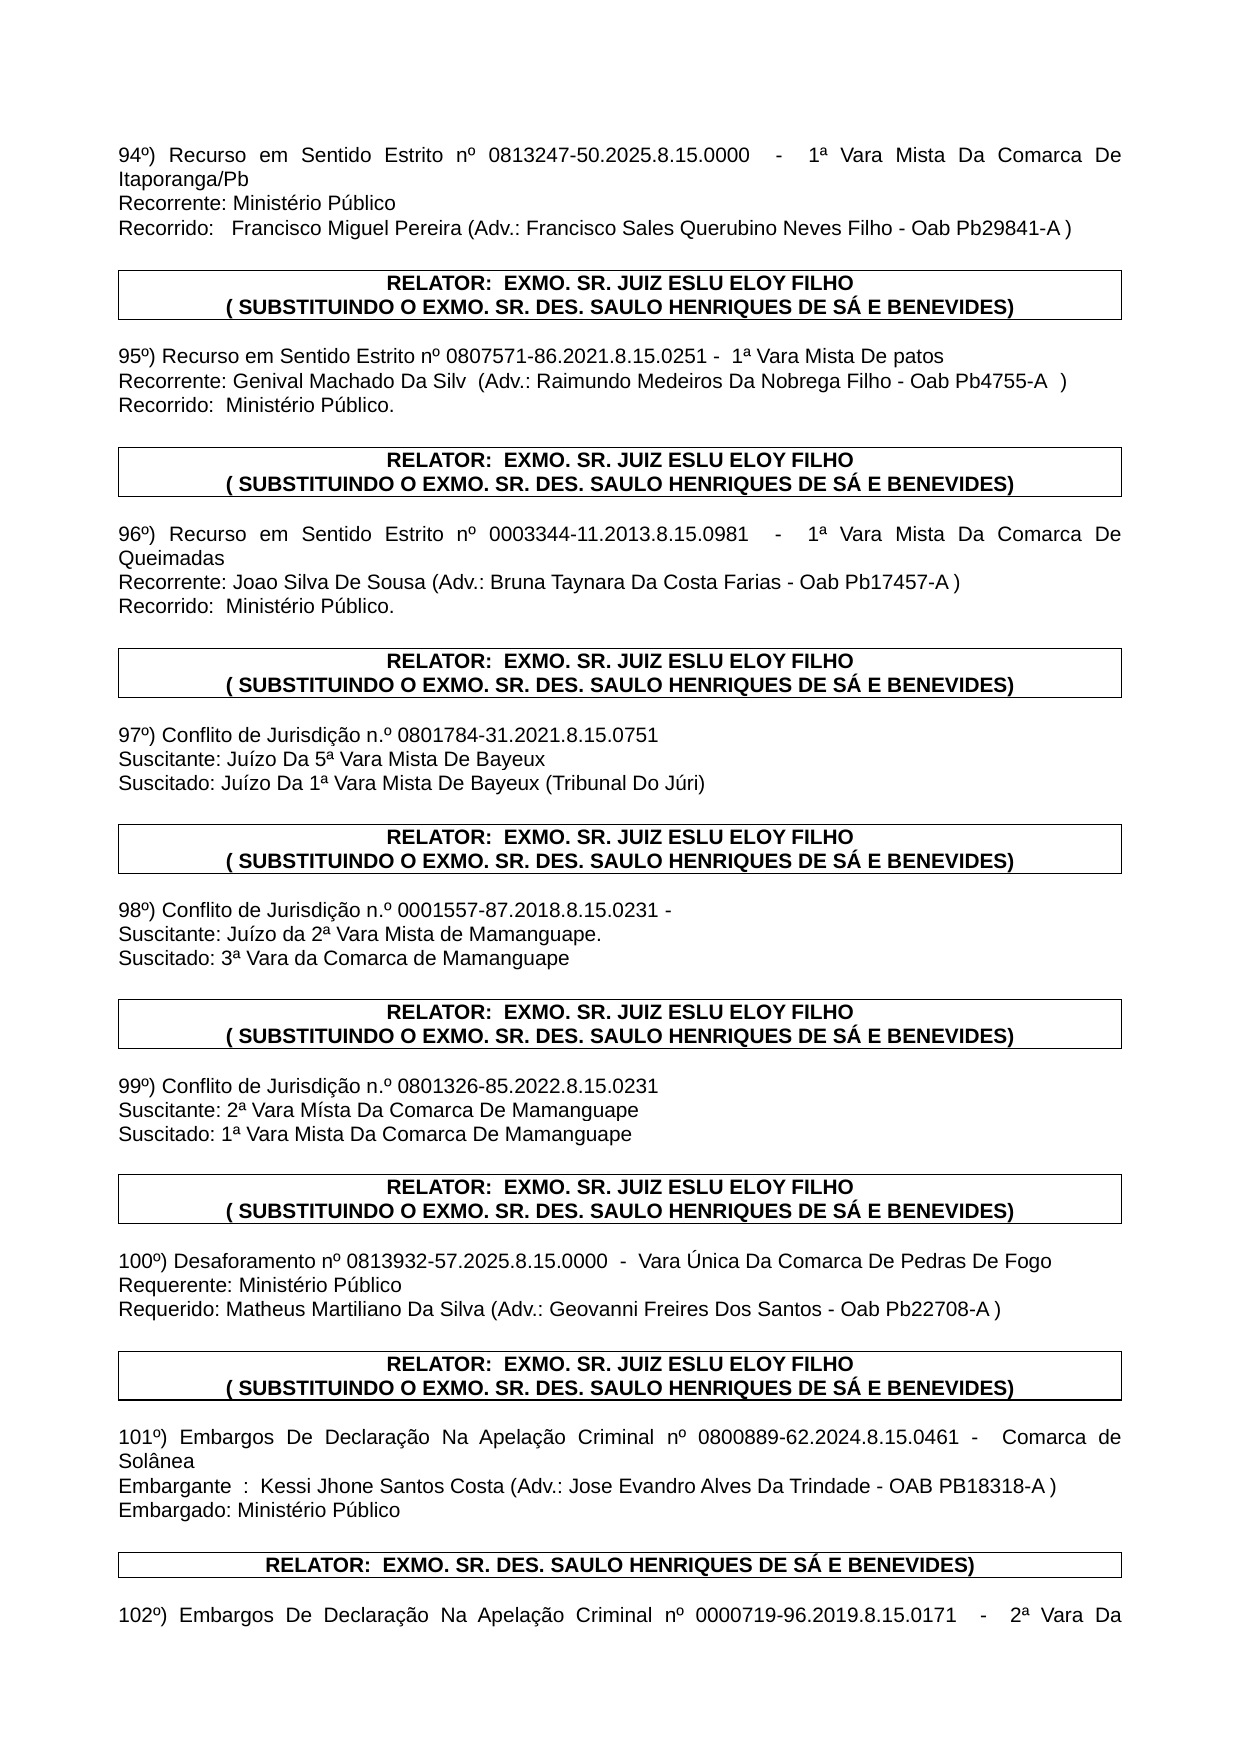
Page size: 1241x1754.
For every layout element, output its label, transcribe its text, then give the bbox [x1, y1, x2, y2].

text RELATOR: EXMO. SR. JUIZ ESLU ELOY FILHO [119, 649, 1121, 672]
text Suscitado: 3ª Vara da Comarca de Mamanguape [118, 946, 1122, 970]
text ( SUBSTITUINDO O EXMO. SR. DES. SAULO HENRIQUES DE SÁ E BENEVIDES) [119, 471, 1121, 496]
text Recorrente: Joao Silva De Sousa (Adv.: Bruna Taynara Da Costa Farias - Oab Pb17457-A ) [118, 570, 1122, 594]
text Embargado: Ministério Público [118, 1498, 1122, 1522]
text Recorrido: Ministério Público. [118, 594, 1122, 618]
text 99º) Conflito de Jurisdição n.º 0801326-85.2022.8.15.0231 [118, 1073, 1122, 1097]
text ( SUBSTITUINDO O EXMO. SR. DES. SAULO HENRIQUES DE SÁ E BENEVIDES) [119, 294, 1121, 319]
text RELATOR: EXMO. SR. JUIZ ESLU ELOY FILHO [119, 448, 1121, 471]
text ( SUBSTITUINDO O EXMO. SR. DES. SAULO HENRIQUES DE SÁ E BENEVIDES) [119, 848, 1121, 873]
text 97º) Conflito de Jurisdição n.º 0801784-31.2021.8.15.0751 [118, 722, 1122, 746]
text RELATOR: EXMO. SR. DES. SAULO HENRIQUES DE SÁ E BENEVIDES) [119, 1553, 1121, 1577]
text 98º) Conflito de Jurisdição n.º 0001557-87.2018.8.15.0231 - [118, 898, 1122, 922]
text Recorrente: Ministério Público [118, 191, 1122, 215]
text RELATOR: EXMO. SR. JUIZ ESLU ELOY FILHO [119, 1352, 1121, 1374]
text RELATOR: EXMO. SR. JUIZ ESLU ELOY FILHO [119, 271, 1121, 294]
text Recorrido: Francisco Miguel Pereira (Adv.: Francisco Sales Querubino Neves Filho - Oab Pb29841-A ) [118, 216, 1122, 240]
text Recorrente: Genival Machado Da Silv (Adv.: Raimundo Medeiros Da Nobrega Filho - Oab Pb4755-A ) [118, 369, 1122, 393]
text ( SUBSTITUINDO O EXMO. SR. DES. SAULO HENRIQUES DE SÁ E BENEVIDES) [119, 672, 1121, 697]
text 101º) Embargos De Declaração Na Apelação Criminal nº 0800889-62.2024.8.15.0461 - Comarca de Solânea [118, 1425, 1122, 1473]
text Suscitante: Juízo Da 5ª Vara Mista De Bayeux [118, 746, 1122, 770]
text Requerente: Ministério Público [118, 1273, 1122, 1297]
text RELATOR: EXMO. SR. JUIZ ESLU ELOY FILHO [119, 1000, 1121, 1023]
text Suscitante: 2ª Vara Místa Da Comarca De Mamanguape [118, 1097, 1122, 1121]
text Embargante : Kessi Jhone Santos Costa (Adv.: Jose Evandro Alves Da Trindade - OAB PB18318-A ) [118, 1474, 1122, 1498]
text 95º) Recurso em Sentido Estrito nº 0807571-86.2021.8.15.0251 - 1ª Vara Mista De patos [118, 344, 1122, 368]
text ( SUBSTITUINDO O EXMO. SR. DES. SAULO HENRIQUES DE SÁ E BENEVIDES) [119, 1374, 1121, 1399]
text 102º) Embargos De Declaração Na Apelação Criminal nº 0000719-96.2019.8.15.0171 - 2ª Vara Da [118, 1603, 1122, 1627]
text Recorrido: Ministério Público. [118, 393, 1122, 417]
text Suscitado: Juízo Da 1ª Vara Mista De Bayeux (Tribunal Do Júri) [118, 770, 1122, 794]
text 96º) Recurso em Sentido Estrito nº 0003344-11.2013.8.15.0981 - 1ª Vara Mista Da Comarca De Queimadas [118, 521, 1122, 569]
text RELATOR: EXMO. SR. JUIZ ESLU ELOY FILHO [119, 1175, 1121, 1198]
text 100º) Desaforamento nº 0813932-57.2025.8.15.0000 - Vara Única Da Comarca De Pedras De Fogo [118, 1249, 1122, 1273]
text RELATOR: EXMO. SR. JUIZ ESLU ELOY FILHO [119, 825, 1121, 848]
text Suscitado: 1ª Vara Mista Da Comarca De Mamanguape [118, 1121, 1122, 1145]
text Suscitante: Juízo da 2ª Vara Mista de Mamanguape. [118, 922, 1122, 946]
text 94º) Recurso em Sentido Estrito nº 0813247-50.2025.8.15.0000 - 1ª Vara Mista Da Comarca De Itaporanga/Pb [118, 143, 1122, 191]
text ( SUBSTITUINDO O EXMO. SR. DES. SAULO HENRIQUES DE SÁ E BENEVIDES) [119, 1023, 1121, 1048]
text ( SUBSTITUINDO O EXMO. SR. DES. SAULO HENRIQUES DE SÁ E BENEVIDES) [119, 1198, 1121, 1223]
text Requerido: Matheus Martiliano Da Silva (Adv.: Geovanni Freires Dos Santos - Oab Pb22708-A ) [118, 1297, 1122, 1321]
